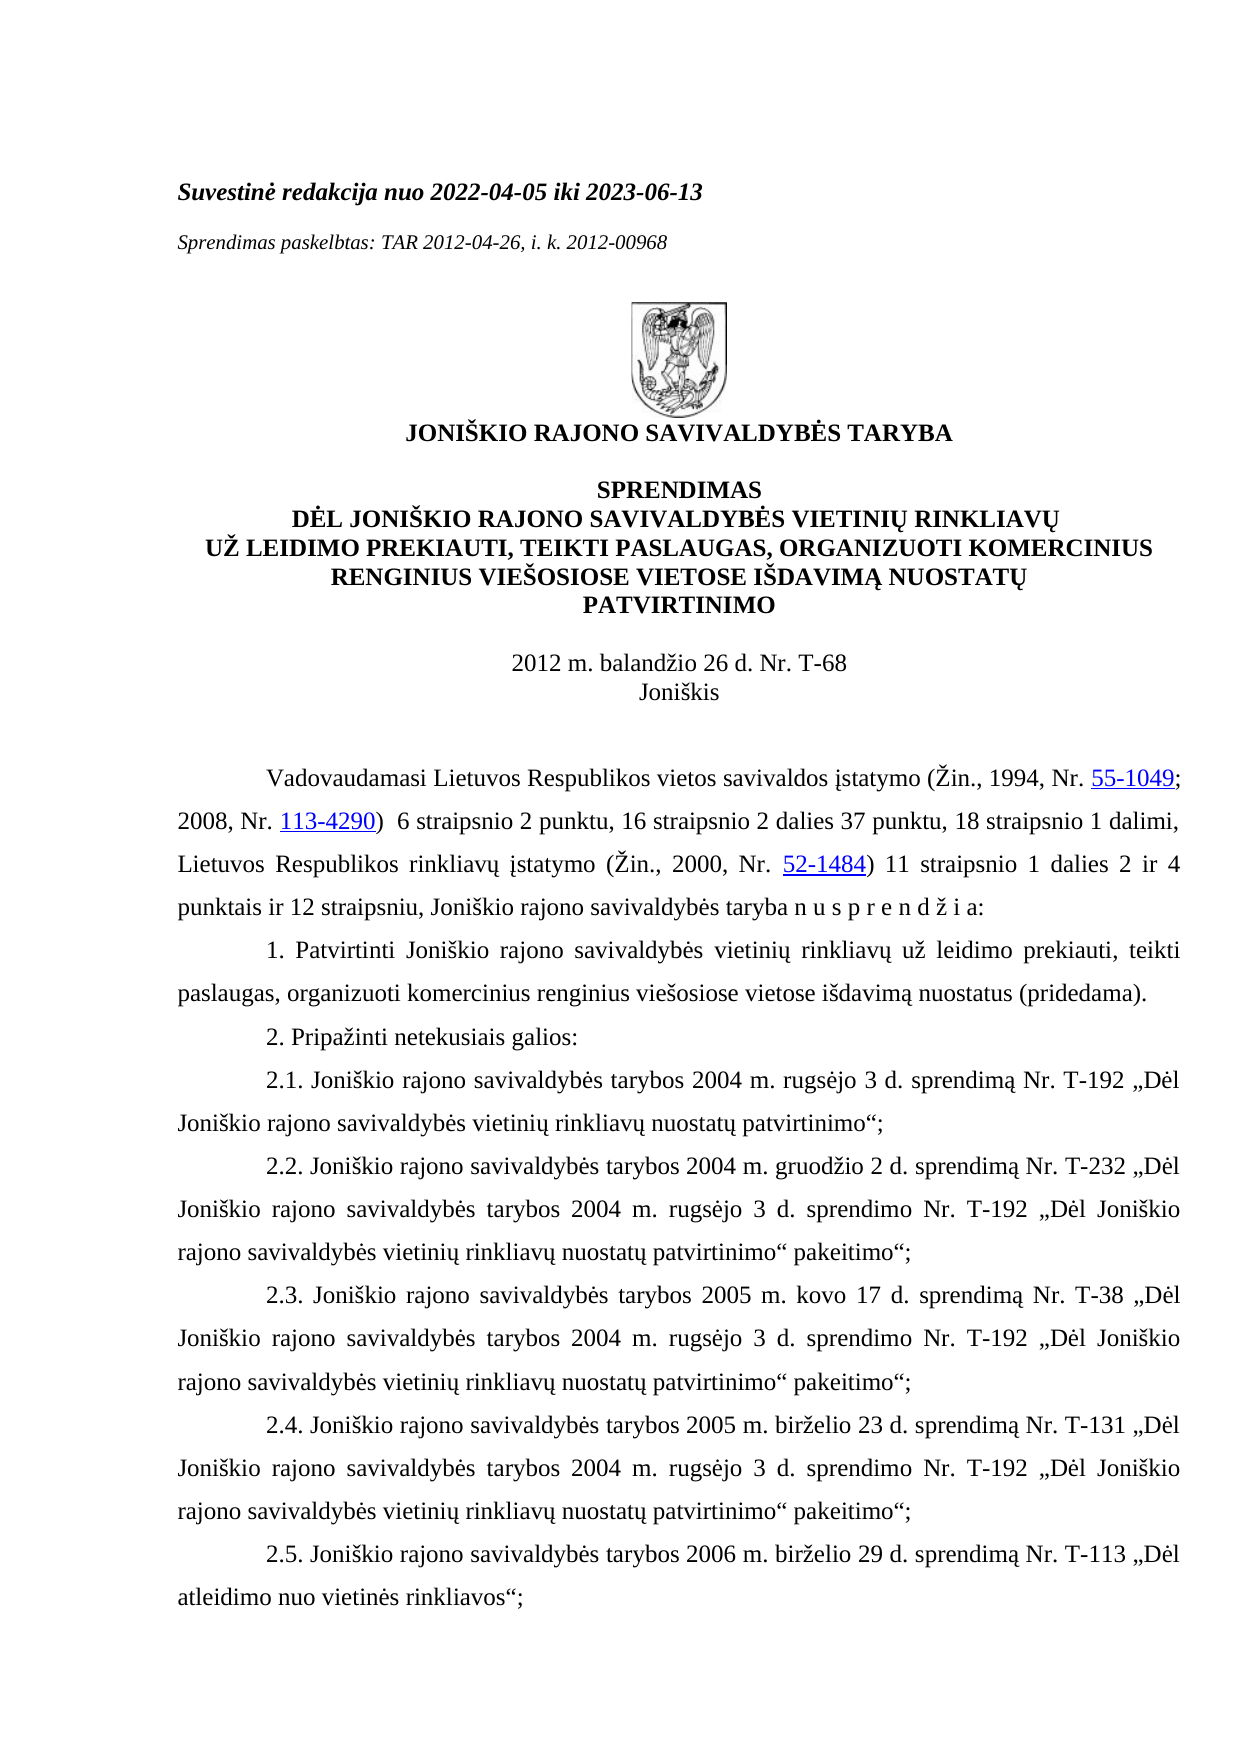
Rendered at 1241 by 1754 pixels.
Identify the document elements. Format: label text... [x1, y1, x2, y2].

text 2.5. Joniškio rajono savivaldybės tarybos 2006 m. birželio 29 d. sprendimą Nr. T-113 „Dėl atleidimo nuo vietinės rinkliavos“; [177, 1539, 1181, 1611]
text 2012 m. balandžio 26 d. Nr. T-68 [177, 648, 1181, 677]
text PATVIRTINIMO [177, 590, 1181, 619]
text SPRENDIMAS [177, 475, 1181, 504]
text Joniškis [177, 677, 1181, 705]
text Sprendimas paskelbtas: TAR 2012-04-26, i. k. 2012-00968 [177, 230, 1181, 254]
text 2.1. Joniškio rajono savivaldybės tarybos 2004 m. rugsėjo 3 d. sprendimą Nr. T-192 „Dėl Joniškio rajono savivaldybės vietinių rinkliavų nuostatų patvirtinimo“; [177, 1065, 1181, 1137]
text 2. Pripažinti netekusiais galios: [177, 1022, 1181, 1050]
text JONIŠKIO RAJONO SAVIVALDYBĖS TARYBA [177, 418, 1181, 447]
text DĖL JONIŠKIO RAJONO SAVIVALDYBĖS VIETINIŲ RINKLIAVŲ [177, 504, 1181, 533]
text 2.3. Joniškio rajono savivaldybės tarybos 2005 m. kovo 17 d. sprendimą Nr. T-38 „Dėl Joniškio rajono savivaldybės tarybos 2004 m. rugsėjo 3 d. sprendimo Nr. T-192 „Dėl Joniškio rajono savivaldybės vietinių rinkliavų nuostatų patvirtinimo“ pakeitimo“; [177, 1280, 1181, 1395]
text 2.4. Joniškio rajono savivaldybės tarybos 2005 m. birželio 23 d. sprendimą Nr. T-131 „Dėl Joniškio rajono savivaldybės tarybos 2004 m. rugsėjo 3 d. sprendimo Nr. T-192 „Dėl Joniškio rajono savivaldybės vietinių rinkliavų nuostatų patvirtinimo“ pakeitimo“; [177, 1410, 1181, 1525]
text UŽ LEIDIMO PREKIAUTI, TEIKTI PASLAUGAS, ORGANIZUOTI KOMERCINIUS [177, 533, 1181, 562]
text Vadovaudamasi Lietuvos Respublikos vietos savivaldos įstatymo (Žin., 1994, Nr. 55-1049; 2008, Nr. 113-4290) 6 straipsnio 2 punktu, 16 straipsnio 2 dalies 37 punktu, 18 straipsnio 1 dalimi, Lietuvos Respublikos rinkliavų įstatymo (Žin., 2000, Nr. 52-1484) 11 straipsnio 1 dalies 2 ir 4 punktais ir 12 straipsniu, Joniškio rajono savivaldybės taryba n u s p r e n d ž i a: [177, 763, 1181, 921]
text Suvestinė redakcija nuo 2022-04-05 iki 2023-06-13 [177, 177, 1181, 206]
text 2.2. Joniškio rajono savivaldybės tarybos 2004 m. gruodžio 2 d. sprendimą Nr. T-232 „Dėl Joniškio rajono savivaldybės tarybos 2004 m. rugsėjo 3 d. sprendimo Nr. T-192 „Dėl Joniškio rajono savivaldybės vietinių rinkliavų nuostatų patvirtinimo“ pakeitimo“; [177, 1151, 1181, 1266]
text 1. Patvirtinti Joniškio rajono savivaldybės vietinių rinkliavų už leidimo prekiauti, teikti paslaugas, organizuoti komercinius renginius viešosiose vietose išdavimą nuostatus (pridedama). [177, 935, 1181, 1007]
text RENGINIUS VIEŠOSIOSE VIETOSE IŠDAVIMĄ NUOSTATŲ [177, 562, 1181, 590]
